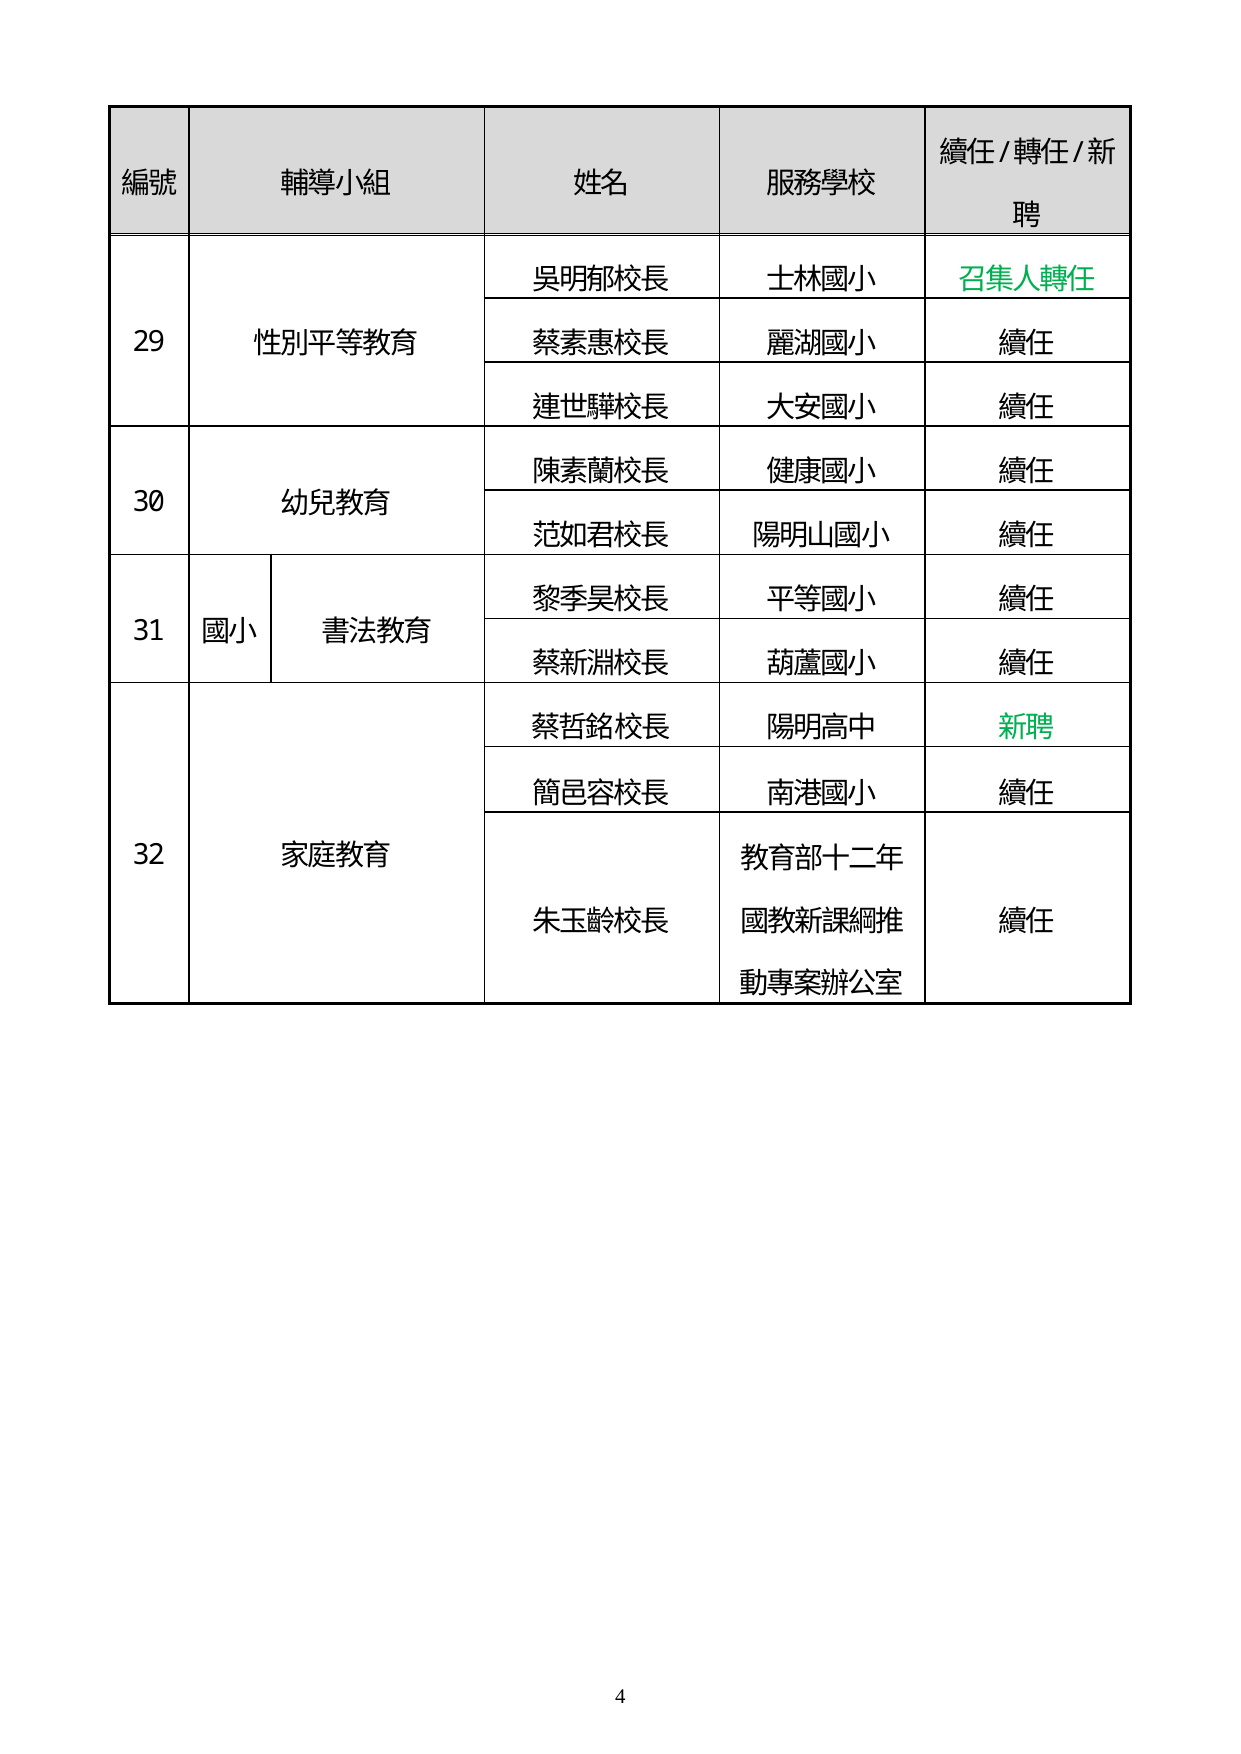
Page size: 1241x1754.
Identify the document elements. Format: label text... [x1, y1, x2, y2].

table_cell 書法教育 [272, 555, 484, 682]
table_header 服務學校 [720, 108, 924, 233]
table_cell 陽明山國小 [720, 491, 924, 553]
table_cell 續任 [926, 299, 1129, 361]
table_cell 范如君校長 [485, 491, 719, 553]
table_cell 續任 [926, 747, 1129, 811]
table_cell 續任 [926, 619, 1129, 682]
table_cell 蔡素惠校長 [485, 299, 719, 361]
table_cell 蔡新淵校長 [485, 619, 719, 682]
table_cell 南港國小 [720, 747, 924, 811]
table_cell 30 [111, 427, 188, 553]
table_cell 葫蘆國小 [720, 619, 924, 682]
table_cell 陳素蘭校長 [485, 427, 719, 489]
table_header 續任/轉任/新聘 [926, 108, 1129, 233]
table_cell 健康國小 [720, 427, 924, 489]
table_cell 召集人轉任 [926, 236, 1129, 297]
table_cell 簡邑容校長 [485, 747, 719, 811]
table_cell 大安國小 [720, 363, 924, 425]
table_cell 平等國小 [720, 555, 924, 617]
table_cell 麗湖國小 [720, 299, 924, 361]
table_cell 黎季昊校長 [485, 555, 719, 617]
table_cell 性別平等教育 [190, 236, 484, 425]
table_cell 續任 [926, 427, 1129, 489]
table_cell 31 [111, 555, 188, 682]
table_cell 家庭教育 [190, 683, 484, 1002]
table_cell 幼兒教育 [190, 427, 484, 553]
table_cell 續任 [926, 813, 1129, 1002]
table_cell 吳明郁校長 [485, 236, 719, 297]
table_cell 教育部十二年國教新課綱推動專案辦公室 [720, 813, 924, 1002]
table_header 編號 [111, 108, 188, 233]
table_cell 陽明高中 [720, 683, 924, 746]
table_cell 新聘 [926, 683, 1129, 746]
table_cell 朱玉齡校長 [485, 813, 719, 1002]
table_cell 續任 [926, 363, 1129, 425]
table_cell 連世驊校長 [485, 363, 719, 425]
table_cell 續任 [926, 491, 1129, 553]
table_header 輔導小組 [190, 108, 484, 233]
table_cell 國小 [190, 555, 270, 682]
table_cell 續任 [926, 555, 1129, 617]
table_cell 士林國小 [720, 236, 924, 297]
table_header 姓名 [485, 108, 719, 233]
table_cell 蔡哲銘校長 [485, 683, 719, 746]
table_cell 29 [111, 236, 188, 425]
table_cell 32 [111, 683, 188, 1002]
